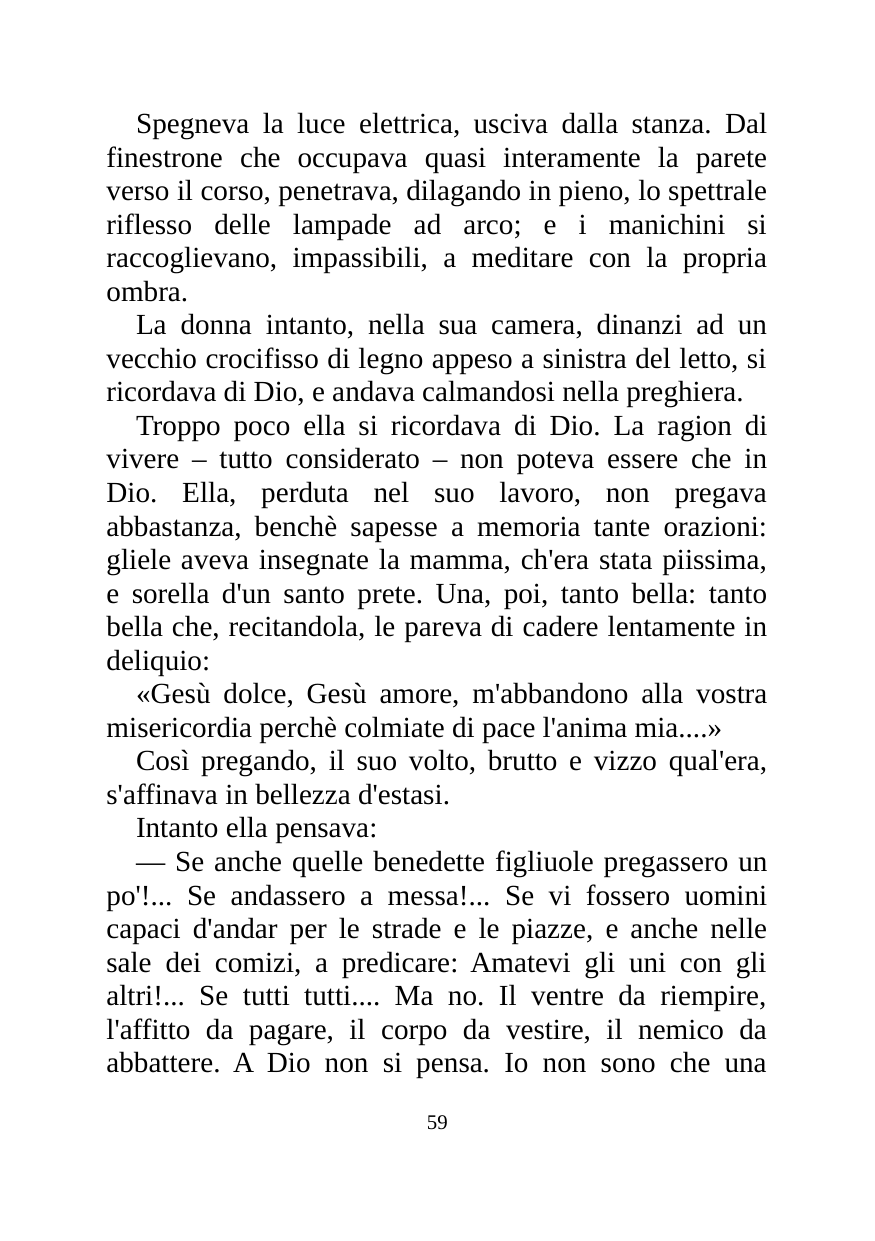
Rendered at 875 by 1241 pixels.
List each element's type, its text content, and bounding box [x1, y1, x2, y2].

text — Se anche quelle benedette figliuole pregassero un po'!... Se andassero a messa!... Se vi fossero uomini capaci d'andar per le strade e le piazze, e anche nelle sale dei comizi, a predicare: Amatevi gli uni con gli altri!... Se tutti tutti.... Ma no. Il ventre da riempire, l'affitto da pagare, il corpo da vestire, il nemico da abbattere. A Dio non si pensa. Io non sono che una [106, 844, 768, 1079]
text Intanto ella pensava: [106, 811, 768, 844]
text Troppo poco ella si ricordava di Dio. La ragion di vivere – tutto considerato – non poteva essere che in Dio. Ella, perduta nel suo lavoro, non pregava abbastanza, benchè sapesse a memoria tante orazioni: gliele aveva insegnate la mamma, ch'era stata piissima, e sorella d'un santo prete. Una, poi, tanto bella: tanto bella che, recitandola, le pareva di cadere lentamente in deliquio: [106, 408, 768, 676]
text Così pregando, il suo volto, brutto e vizzo qual'era, s'affinava in bellezza d'estasi. [106, 743, 768, 811]
text «Gesù dolce, Gesù amore, m'abbandono alla vostra misericordia perchè colmiate di pace l'anima mia....» [106, 676, 768, 743]
text La donna intanto, nella sua camera, dinanzi ad un vecchio crocifisso di legno appeso a sinistra del letto, si ricordava di Dio, e andava calmandosi nella preghiera. [106, 307, 768, 408]
text Spegneva la luce elettrica, usciva dalla stanza. Dal finestrone che occupava quasi interamente la parete verso il corso, penetrava, dilagando in pieno, lo spettrale riflesso delle lampade ad arco; e i manichini si raccoglievano, impassibili, a meditare con la propria ombra. [106, 106, 768, 307]
